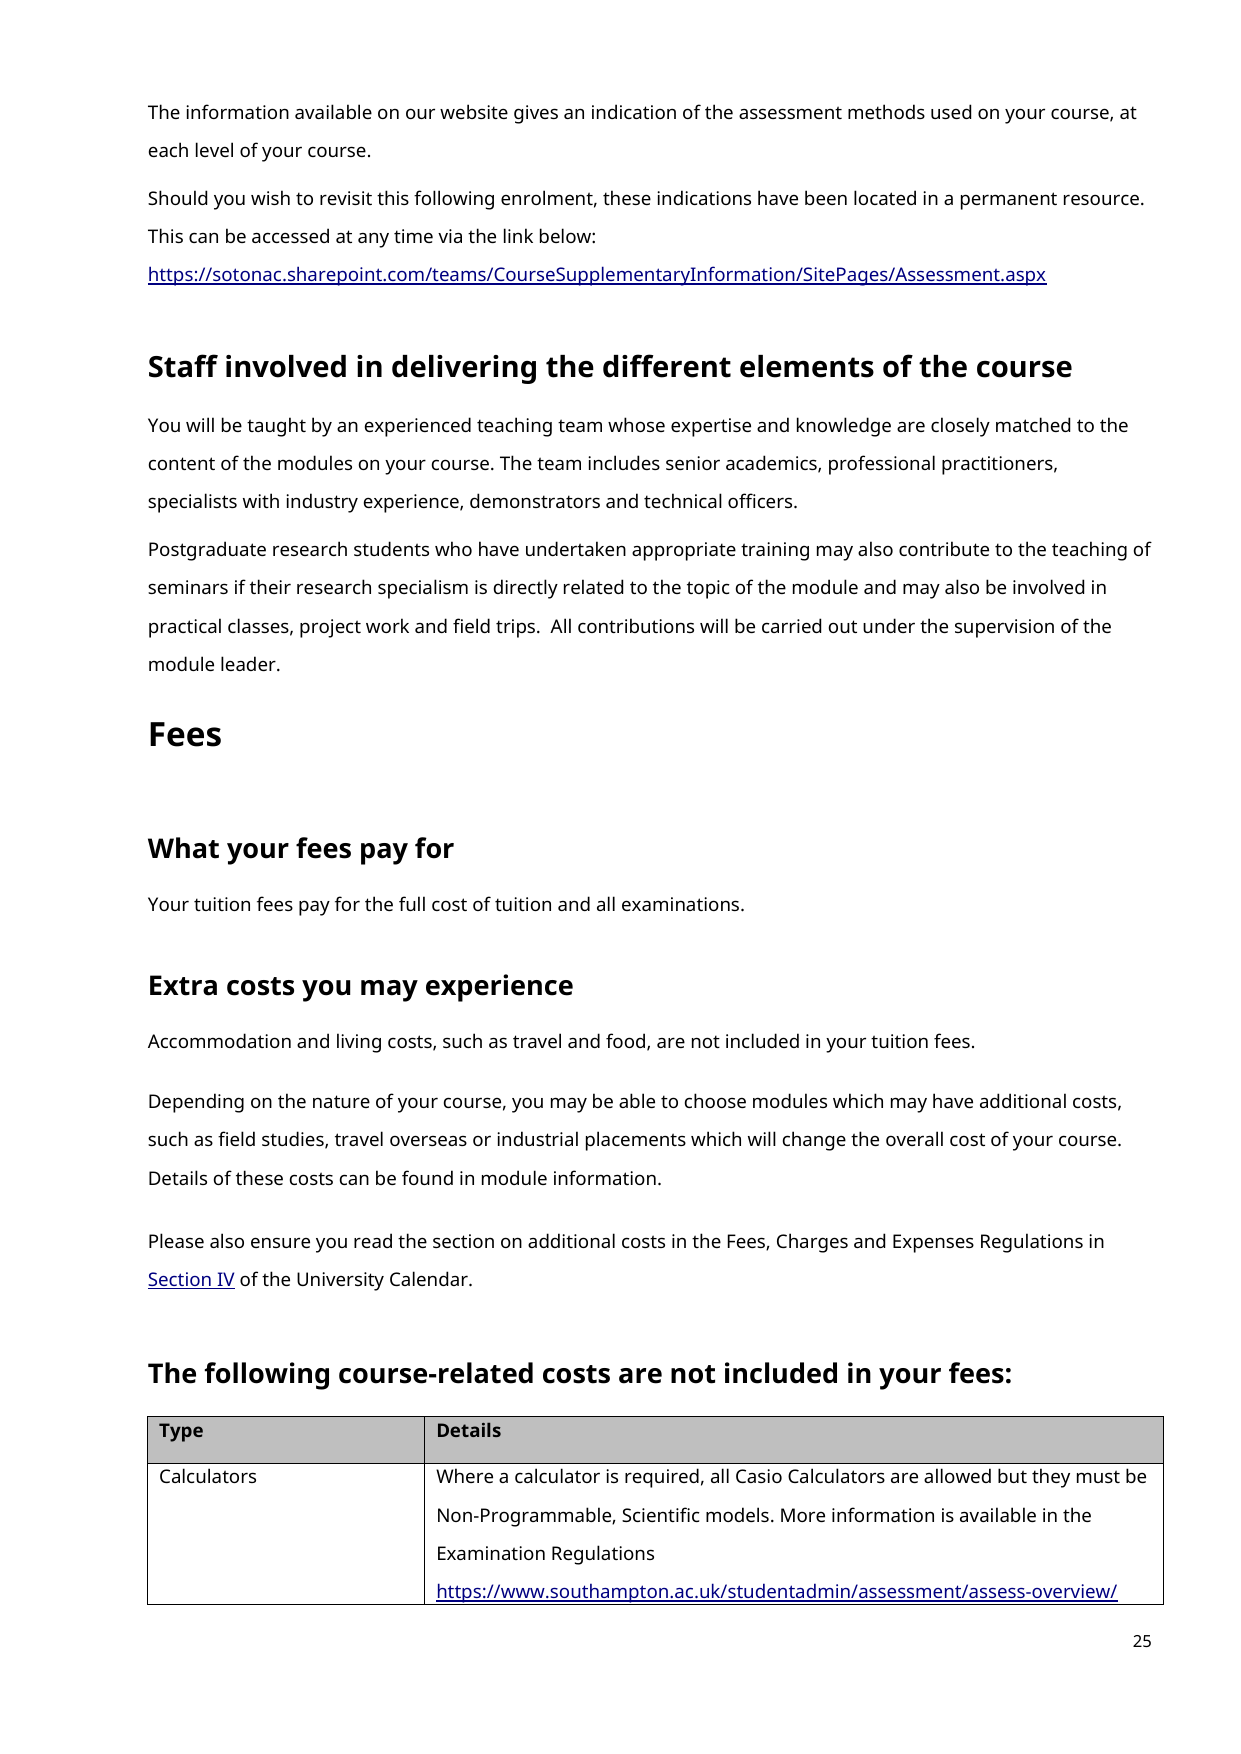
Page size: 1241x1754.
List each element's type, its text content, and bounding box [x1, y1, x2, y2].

text Should you wish to revisit this following enrolment, these indications have been located in a permanent resource. This can be accessed at any time via the link below: https://sotonac.sharepoint.com/teams/CourseSupplementaryInformation/SitePages/Assessment.aspx [148, 185, 1152, 287]
table_header Type [148, 1417, 424, 1463]
subtitle What your fees pay for [148, 829, 1152, 866]
subtitle The following course-related costs are not included in your fees: [148, 1354, 1152, 1391]
table_cell Where a calculator is required, all Casio Calculators are allowed but they must be Non-Programmable, Scientific models. More information is available in the Examination Regulations https://www.southampton.ac.uk/studentadmin/assessment/assess-overview/ [425, 1464, 1163, 1604]
subtitle Fees [148, 711, 1152, 757]
text The information available on our website gives an indication of the assessment methods used on your course, at each level of your course. [148, 99, 1152, 163]
text Please also ensure you read the section on additional costs in the Fees, Charges and Expenses Regulations in Section IV of the University Calendar. [148, 1228, 1152, 1292]
table_cell Calculators [148, 1464, 424, 1604]
subtitle Extra costs you may experience [148, 967, 1152, 1003]
table_header Details [425, 1417, 1163, 1463]
text Your tuition fees pay for the full cost of tuition and all examinations. [148, 891, 1152, 916]
text Depending on the nature of your course, you may be able to choose modules which may have additional costs, such as field studies, travel overseas or industrial placements which will change the overall cost of your course. Details of these costs can be found in module information. [148, 1088, 1152, 1190]
text Accommodation and living costs, such as travel and food, are not included in your tuition fees. [148, 1028, 1152, 1054]
text Postgraduate research students who have undertaken appropriate training may also contribute to the teaching of seminars if their research specialism is directly related to the topic of the module and may also be involved in practical classes, project work and field trips. All contributions will be carried out under the supervision of the module leader. [148, 536, 1152, 677]
text You will be taught by an experienced teaching team whose expertise and knowledge are closely matched to the content of the modules on your course. The team includes senior academics, professional practitioners, specialists with industry experience, demonstrators and technical officers. [148, 412, 1152, 514]
subtitle Staff involved in delivering the different elements of the course [148, 347, 1152, 386]
